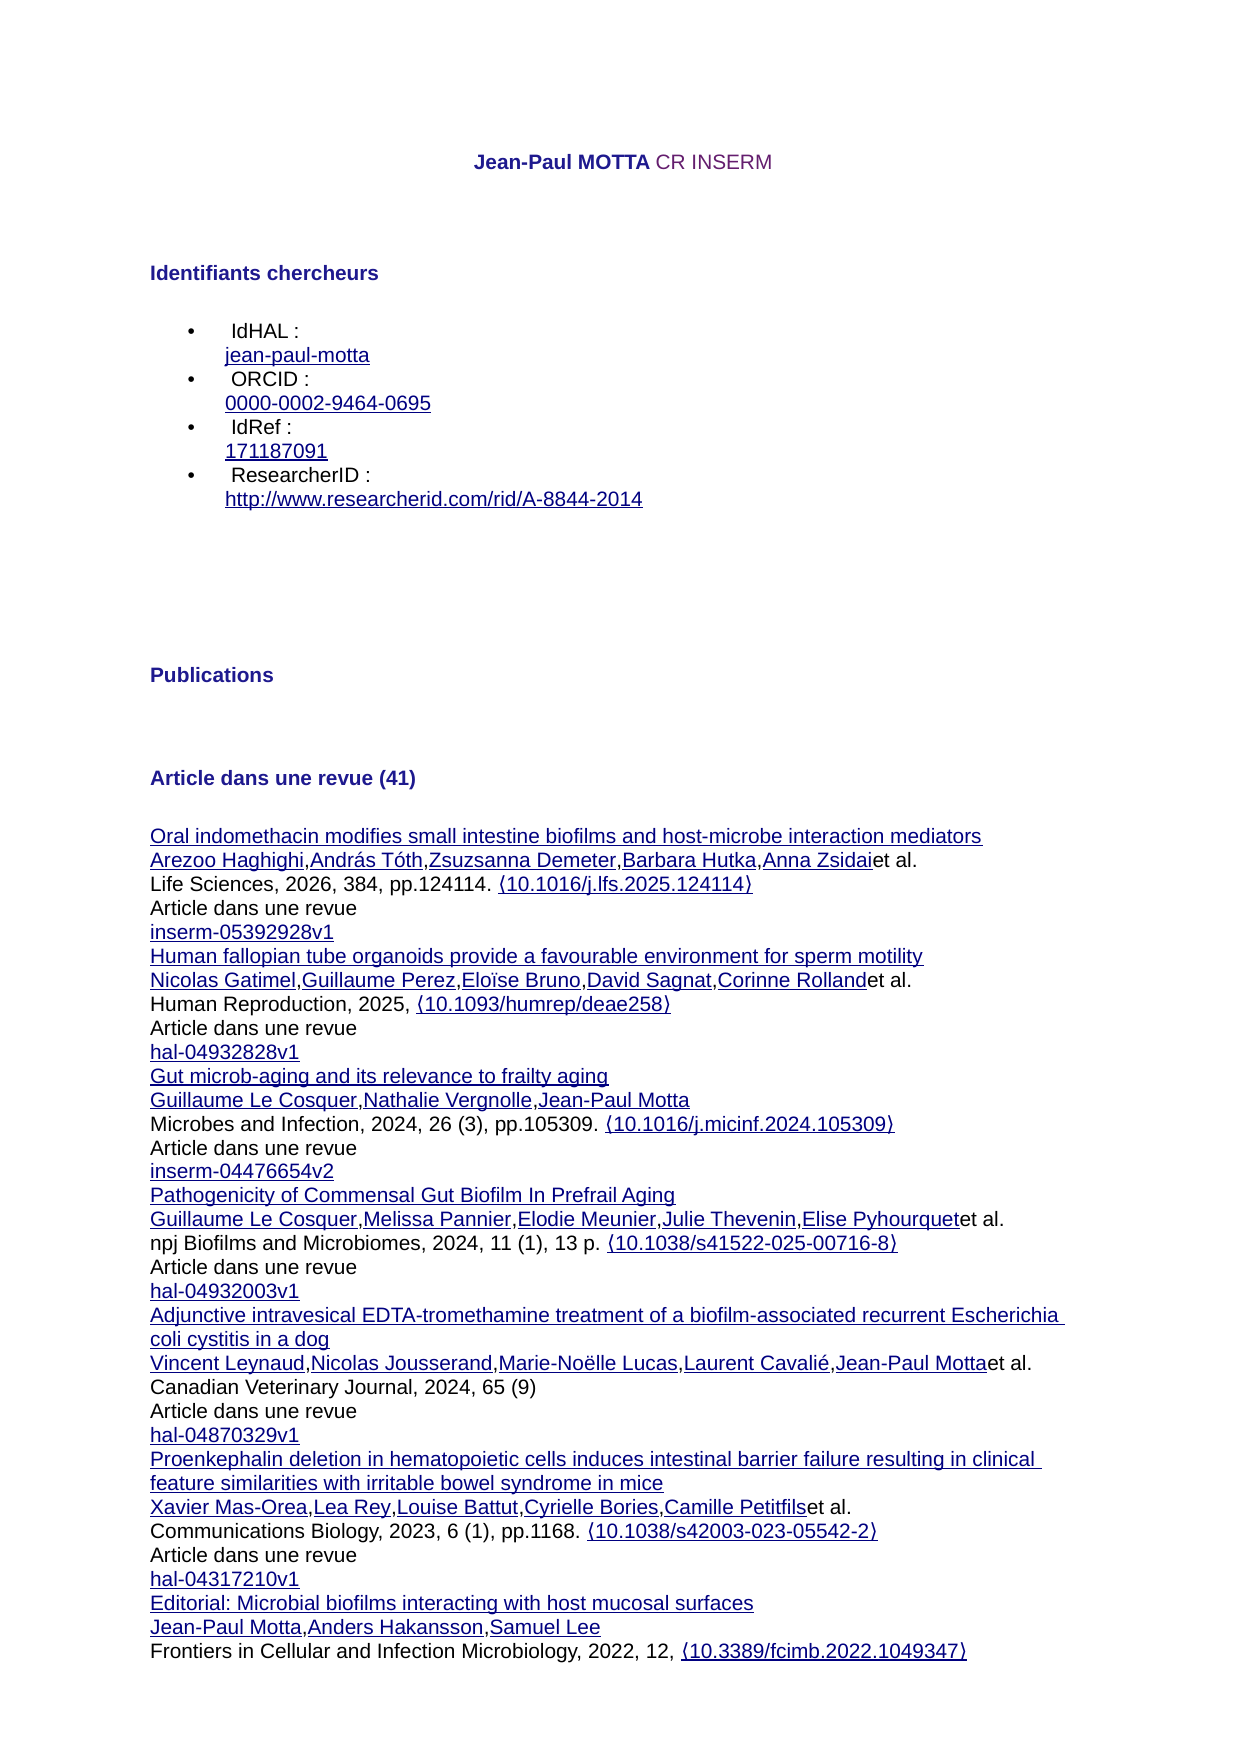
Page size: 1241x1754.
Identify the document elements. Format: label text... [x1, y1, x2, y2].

table_cell Pathogenicity of Commensal Gut Biofilm In Prefrail Aging Guillaume Le Cosquer,Melissa Pannier,Elodie Meunier,Julie Thevenin,Elise Pyhourquetet al. npj Biofilms and Microbiomes, 2024, 11 (1), 13 p. ⟨10.1038/s41522-025-00716-8⟩ Article dans une revue hal-04932003v1 [150, 1183, 1090, 1303]
list ORCID : [187, 367, 1090, 391]
list jean-paul-motta [187, 343, 1090, 367]
list 171187091 [187, 438, 1090, 462]
list IdHAL : [187, 319, 1090, 343]
table_header Oral indomethacin modifies small intestine biofilms and host-microbe interaction mediators Arezoo Haghighi,András Tóth,Zsuzsanna Demeter,Barbara Hutka,Anna Zsidaiet al. Life Sciences, 2026, 384, pp.124114. ⟨10.1016/j.lfs.2025.124114⟩ Article dans une revue inserm-05392928v1 [150, 824, 1090, 944]
list IdRef : [187, 414, 1090, 438]
table_cell Gut microb-aging and its relevance to frailty aging Guillaume Le Cosquer,Nathalie Vergnolle,Jean-Paul Motta Microbes and Infection, 2024, 26 (3), pp.105309. ⟨10.1016/j.micinf.2024.105309⟩ Article dans une revue inserm-04476654v2 [150, 1064, 1090, 1183]
list ResearcherID : [187, 462, 1090, 486]
table_cell Editorial: Microbial biofilms interacting with host mucosal surfaces Jean-Paul Motta,Anders Hakansson,Samuel Lee Frontiers in Cellular and Infection Microbiology, 2022, 12, ⟨10.3389/fcimb.2022.1049347⟩ [150, 1591, 1090, 1662]
subtitle Article dans une revue (41) [150, 766, 1090, 789]
subtitle Jean-Paul MOTTA CR INSERM [150, 150, 1090, 174]
table_cell Human fallopian tube organoids provide a favourable environment for sperm motility Nicolas Gatimel,Guillaume Perez,Eloïse Bruno,David Sagnat,Corinne Rollandet al. Human Reproduction, 2025, ⟨10.1093/humrep/deae258⟩ Article dans une revue hal-04932828v1 [150, 944, 1090, 1063]
table_cell Proenkephalin deletion in hematopoietic cells induces intestinal barrier failure resulting in clinical feature similarities with irritable bowel syndrome in mice Xavier Mas-Orea,Lea Rey,Louise Battut,Cyrielle Bories,Camille Petitfilset al. Communications Biology, 2023, 6 (1), pp.1168. ⟨10.1038/s42003-023-05542-2⟩ Article dans une revue hal-04317210v1 [150, 1447, 1090, 1591]
list 0000-0002-9464-0695 [187, 391, 1090, 414]
subtitle Publications [150, 662, 1090, 686]
list http://www.researcherid.com/rid/A-8844-2014 [187, 486, 1090, 510]
subtitle Identifiants chercheurs [150, 260, 1090, 284]
table_cell Adjunctive intravesical EDTA-tromethamine treatment of a biofilm-associated recurrent Escherichia coli cystitis in a dog Vincent Leynaud,Nicolas Jousserand,Marie-Noëlle Lucas,Laurent Cavalié,Jean-Paul Mottaet al. Canadian Veterinary Journal, 2024, 65 (9) Article dans une revue hal-04870329v1 [150, 1303, 1090, 1447]
